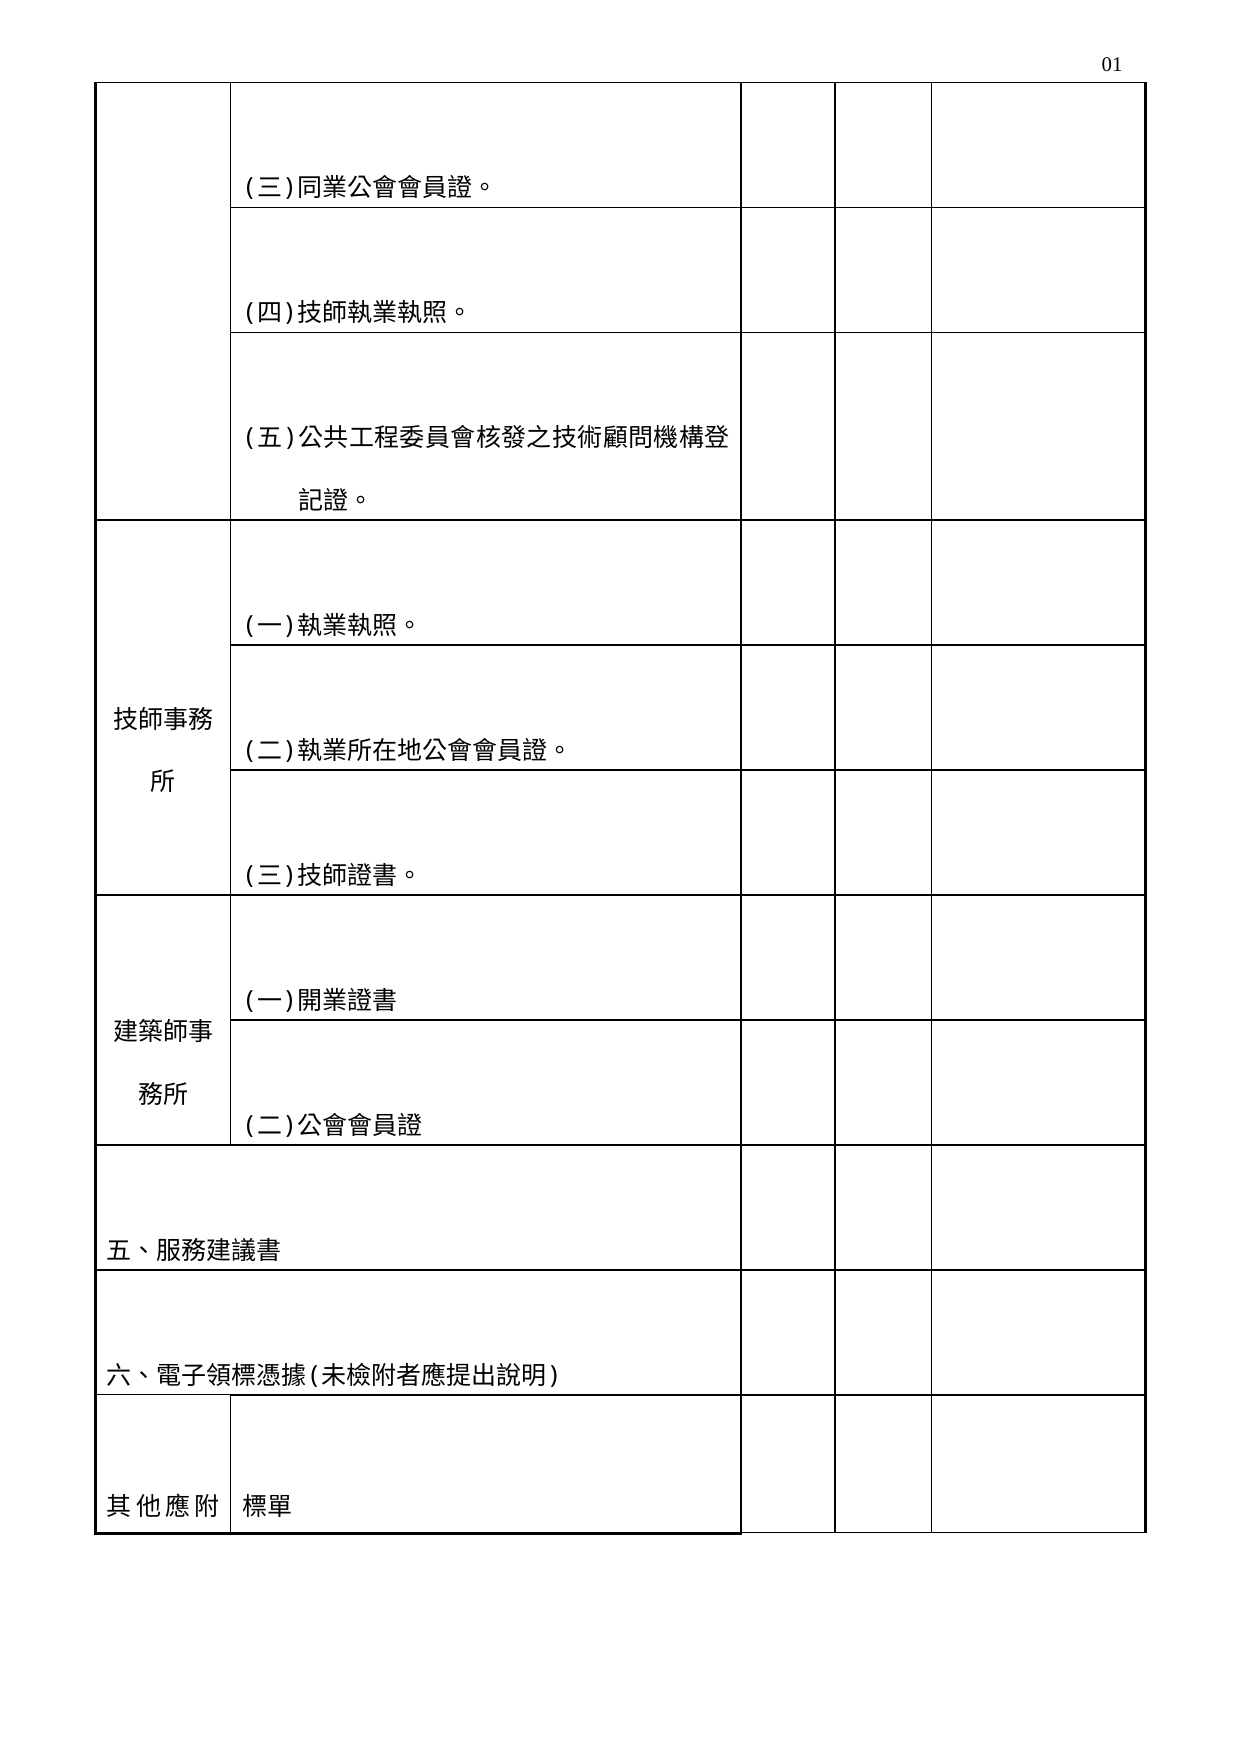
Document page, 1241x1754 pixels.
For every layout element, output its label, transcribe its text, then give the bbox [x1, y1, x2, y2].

table_cell (三)同業公會會員證。 [231, 83, 740, 207]
table_cell [836, 1021, 931, 1144]
table_cell [742, 1271, 834, 1394]
table_cell [932, 1396, 1144, 1532]
table_cell [742, 208, 834, 332]
table_cell [932, 208, 1144, 332]
table_cell (五)公共工程委員會核發之技術顧問機構登記證。 [231, 333, 740, 519]
table_cell [836, 1271, 931, 1394]
table_cell [932, 896, 1144, 1019]
table_cell 五、服務建議書 [97, 1146, 740, 1269]
table_cell [932, 521, 1144, 644]
table_cell [836, 1146, 931, 1269]
table_cell [836, 521, 931, 644]
table_cell [742, 646, 834, 769]
table_cell (四)技師執業執照。 [231, 208, 740, 332]
table_cell 標單 [231, 1396, 740, 1532]
table_cell 其他應附 [97, 1395, 230, 1532]
table_cell [932, 771, 1144, 894]
table_cell [742, 1146, 834, 1269]
table_cell 建築師事務所 [97, 896, 230, 1144]
table_cell [742, 1021, 834, 1144]
table_cell 六、電子領標憑據(未檢附者應提出說明) [97, 1271, 740, 1394]
table_cell [932, 1021, 1144, 1144]
table_cell (一)執業執照。 [231, 521, 740, 644]
table_cell (三)技師證書。 [231, 771, 740, 894]
table_cell 技師事務所 [97, 521, 230, 894]
table_cell [742, 896, 834, 1019]
table_cell [836, 1396, 931, 1532]
table_cell [932, 1146, 1144, 1269]
table_cell [932, 1271, 1144, 1394]
table_cell [742, 771, 834, 894]
table_cell [932, 646, 1144, 769]
table_cell [742, 521, 834, 644]
table_cell [836, 646, 931, 769]
table_cell [742, 1396, 834, 1532]
table_cell [836, 208, 931, 332]
table_cell [836, 896, 931, 1019]
table_cell [932, 333, 1144, 519]
table_cell [836, 771, 931, 894]
table_cell [836, 333, 931, 519]
table_cell [742, 333, 834, 519]
table_cell [742, 83, 834, 207]
table_cell (二)執業所在地公會會員證。 [231, 646, 740, 769]
table_cell (二)公會會員證 [231, 1021, 740, 1144]
table_cell (一)開業證書 [231, 896, 740, 1019]
table_cell [836, 83, 931, 207]
table_cell [932, 83, 1144, 207]
table_cell [97, 83, 230, 519]
